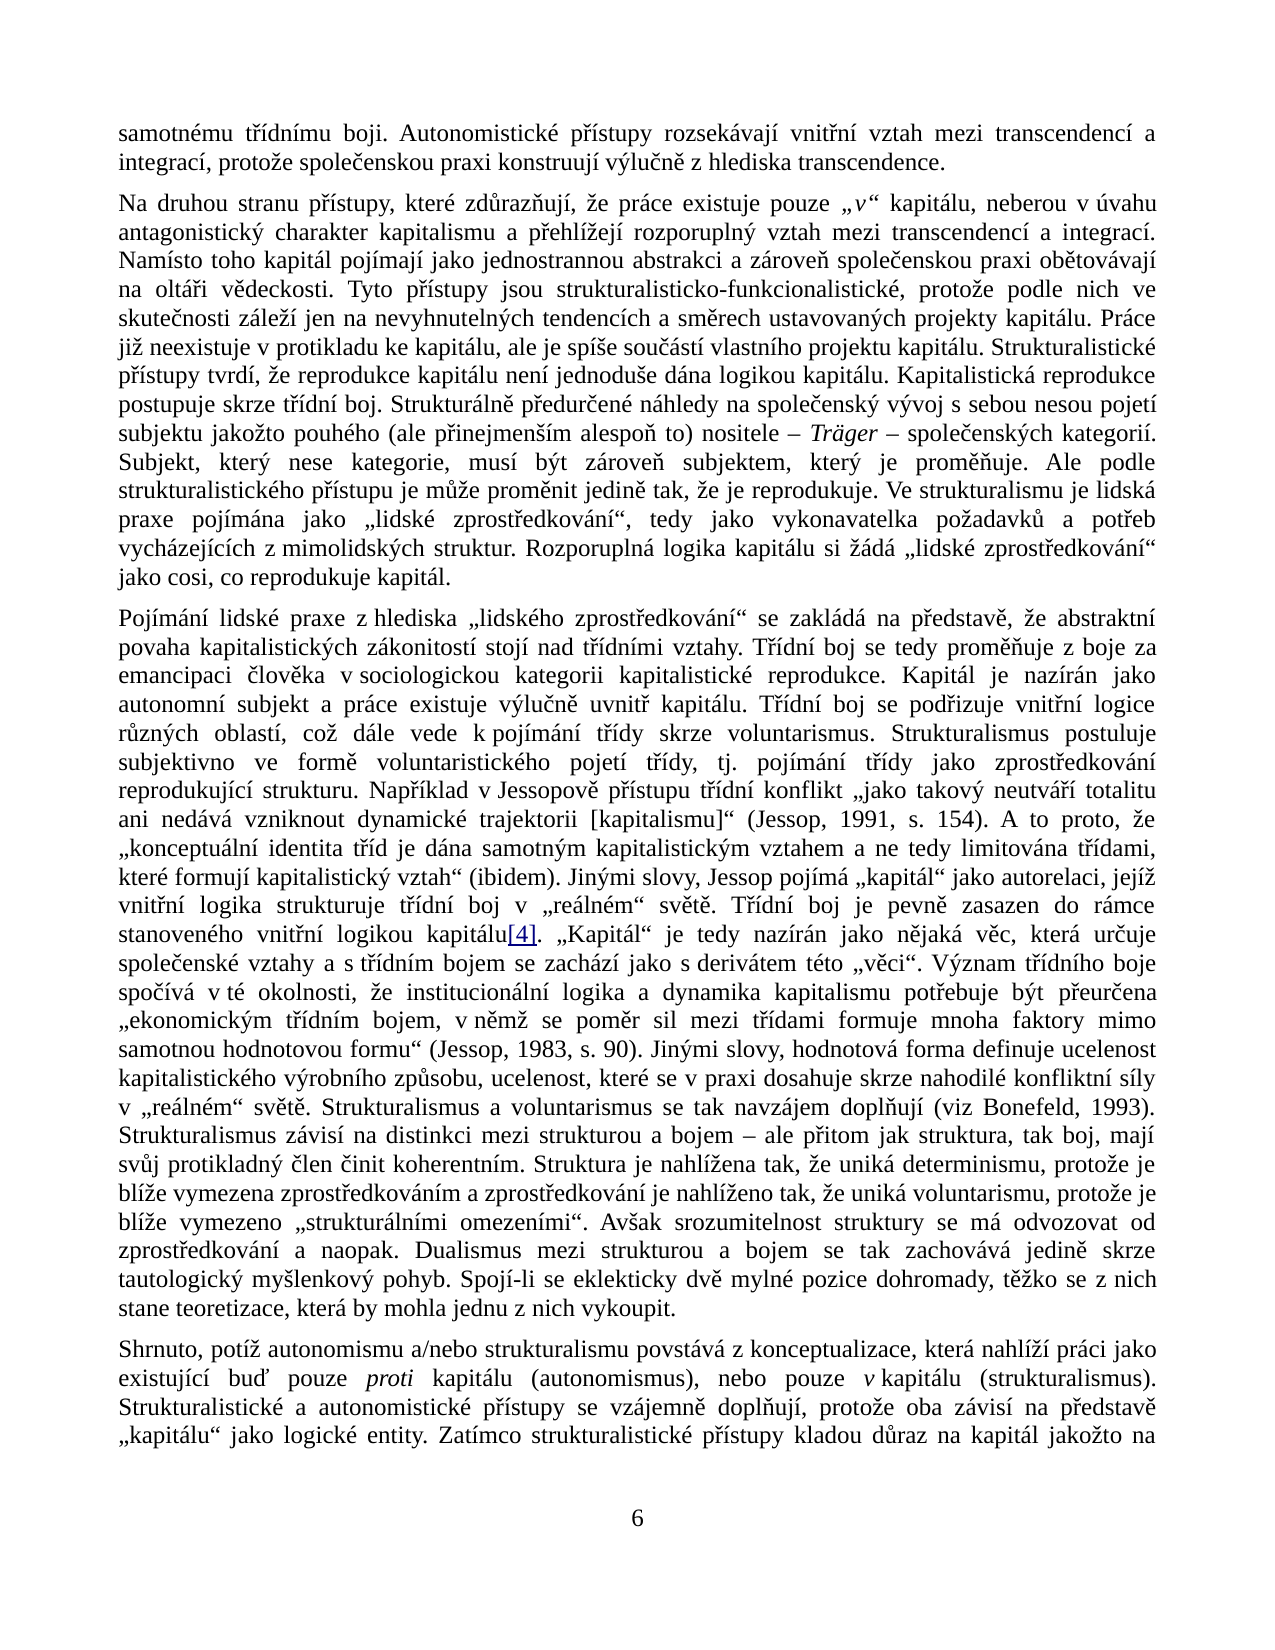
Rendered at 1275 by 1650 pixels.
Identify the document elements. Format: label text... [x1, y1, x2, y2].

text Na druhou stranu přístupy, které zdůrazňují, že práce existuje pouze „v“ kapitálu, neberou v úvahu antagonistický charakter kapitalismu a přehlížejí rozporuplný vztah mezi transcendencí a integrací. Namísto toho kapitál pojímají jako jednostrannou abstrakci a zároveň společenskou praxi obětovávají na oltáři vědeckosti. Tyto přístupy jsou strukturalisticko-funkcionalistické, protože podle nich ve skutečnosti záleží jen na nevyhnutelných tendencích a směrech ustavovaných projekty kapitálu. Práce již neexistuje v protikladu ke kapitálu, ale je spíše součástí vlastního projektu kapitálu. Strukturalistické přístupy tvrdí, že reprodukce kapitálu není jednoduše dána logikou kapitálu. Kapitalistická reprodukce postupuje skrze třídní boj. Strukturálně předurčené náhledy na společenský vývoj s sebou nesou pojetí subjektu jakožto pouhého (ale přinejmenším alespoň to) nositele – Träger – společenských kategorií. Subjekt, který nese kategorie, musí být zároveň subjektem, který je proměňuje. Ale podle strukturalistického přístupu je může proměnit jedině tak, že je reprodukuje. Ve strukturalismu je lidská praxe pojímána jako „lidské zprostředkování“, tedy jako vykonavatelka požadavků a potřeb vycházejících z mimolidských struktur. Rozporuplná logika kapitálu si žádá „lidské zprostředkování“ jako cosi, co reprodukuje kapitál. [118, 188, 1157, 591]
text Shrnuto, potíž autonomismu a/nebo strukturalismu povstává z konceptualizace, která nahlíží práci jako existující buď pouze proti kapitálu (autonomismus), nebo pouze v kapitálu (strukturalismus). Strukturalistické a autonomistické přístupy se vzájemně doplňují, protože oba závisí na představě „kapitálu“ jako logické entity. Zatímco strukturalistické přístupy kladou důraz na kapitál jakožto na [118, 1334, 1157, 1449]
text Pojímání lidské praxe z hlediska „lidského zprostředkování“ se zakládá na představě, že abstraktní povaha kapitalistických zákonitostí stojí nad třídními vztahy. Třídní boj se tedy proměňuje z boje za emancipaci člověka v sociologickou kategorii kapitalistické reprodukce. Kapitál je nazírán jako autonomní subjekt a práce existuje výlučně uvnitř kapitálu. Třídní boj se podřizuje vnitřní logice různých oblastí, což dále vede k pojímání třídy skrze voluntarismus. Strukturalismus postuluje subjektivno ve formě voluntaristického pojetí třídy, tj. pojímání třídy jako zprostředkování reprodukující strukturu. Například v Jessopově přístupu třídní konflikt „jako takový neutváří totalitu ani nedává vzniknout dynamické trajektorii [kapitalismu]“ (Jessop, 1991, s. 154). A to proto, že „konceptuální identita tříd je dána samotným kapitalistickým vztahem a ne tedy limitována třídami, které formují kapitalistický vztah“ (ibidem). Jinými slovy, Jessop pojímá „kapitál“ jako autorelaci, jejíž vnitřní logika strukturuje třídní boj v „reálném“ světě. Třídní boj je pevně zasazen do rámce stanoveného vnitřní logikou kapitálu[4]. „Kapitál“ je tedy nazírán jako nějaká věc, která určuje společenské vztahy a s třídním bojem se zachází jako s derivátem této „věci“. Význam třídního boje spočívá v té okolnosti, že institucionální logika a dynamika kapitalismu potřebuje být přeurčena „ekonomickým třídním bojem, v němž se poměr sil mezi třídami formuje mnoha faktory mimo samotnou hodnotovou formu“ (Jessop, 1983, s. 90). Jinými slovy, hodnotová forma definuje ucelenost kapitalistického výrobního způsobu, ucelenost, které se v praxi dosahuje skrze nahodilé konfliktní síly v „reálném“ světě. Strukturalismus a voluntarismus se tak navzájem doplňují (viz Bonefeld, 1993). Strukturalismus závisí na distinkci mezi strukturou a bojem – ale přitom jak struktura, tak boj, mají svůj protikladný člen činit koherentním. Struktura je nahlížena tak, že uniká determinismu, protože je blíže vymezena zprostředkováním a zprostředkování je nahlíženo tak, že uniká voluntarismu, protože je blíže vymezeno „strukturálními omezeními“. Avšak srozumitelnost struktury se má odvozovat od zprostředkování a naopak. Dualismus mezi strukturou a bojem se tak zachovává jedině skrze tautologický myšlenkový pohyb. Spojí-li se eklekticky dvě mylné pozice dohromady, těžko se z nich stane teoretizace, která by mohla jednu z nich vykoupit. [118, 603, 1157, 1322]
text samotnému třídnímu boji. Autonomistické přístupy rozsekávají vnitřní vztah mezi transcendencí a integrací, protože společenskou praxi konstruují výlučně z hlediska transcendence. [118, 118, 1157, 176]
